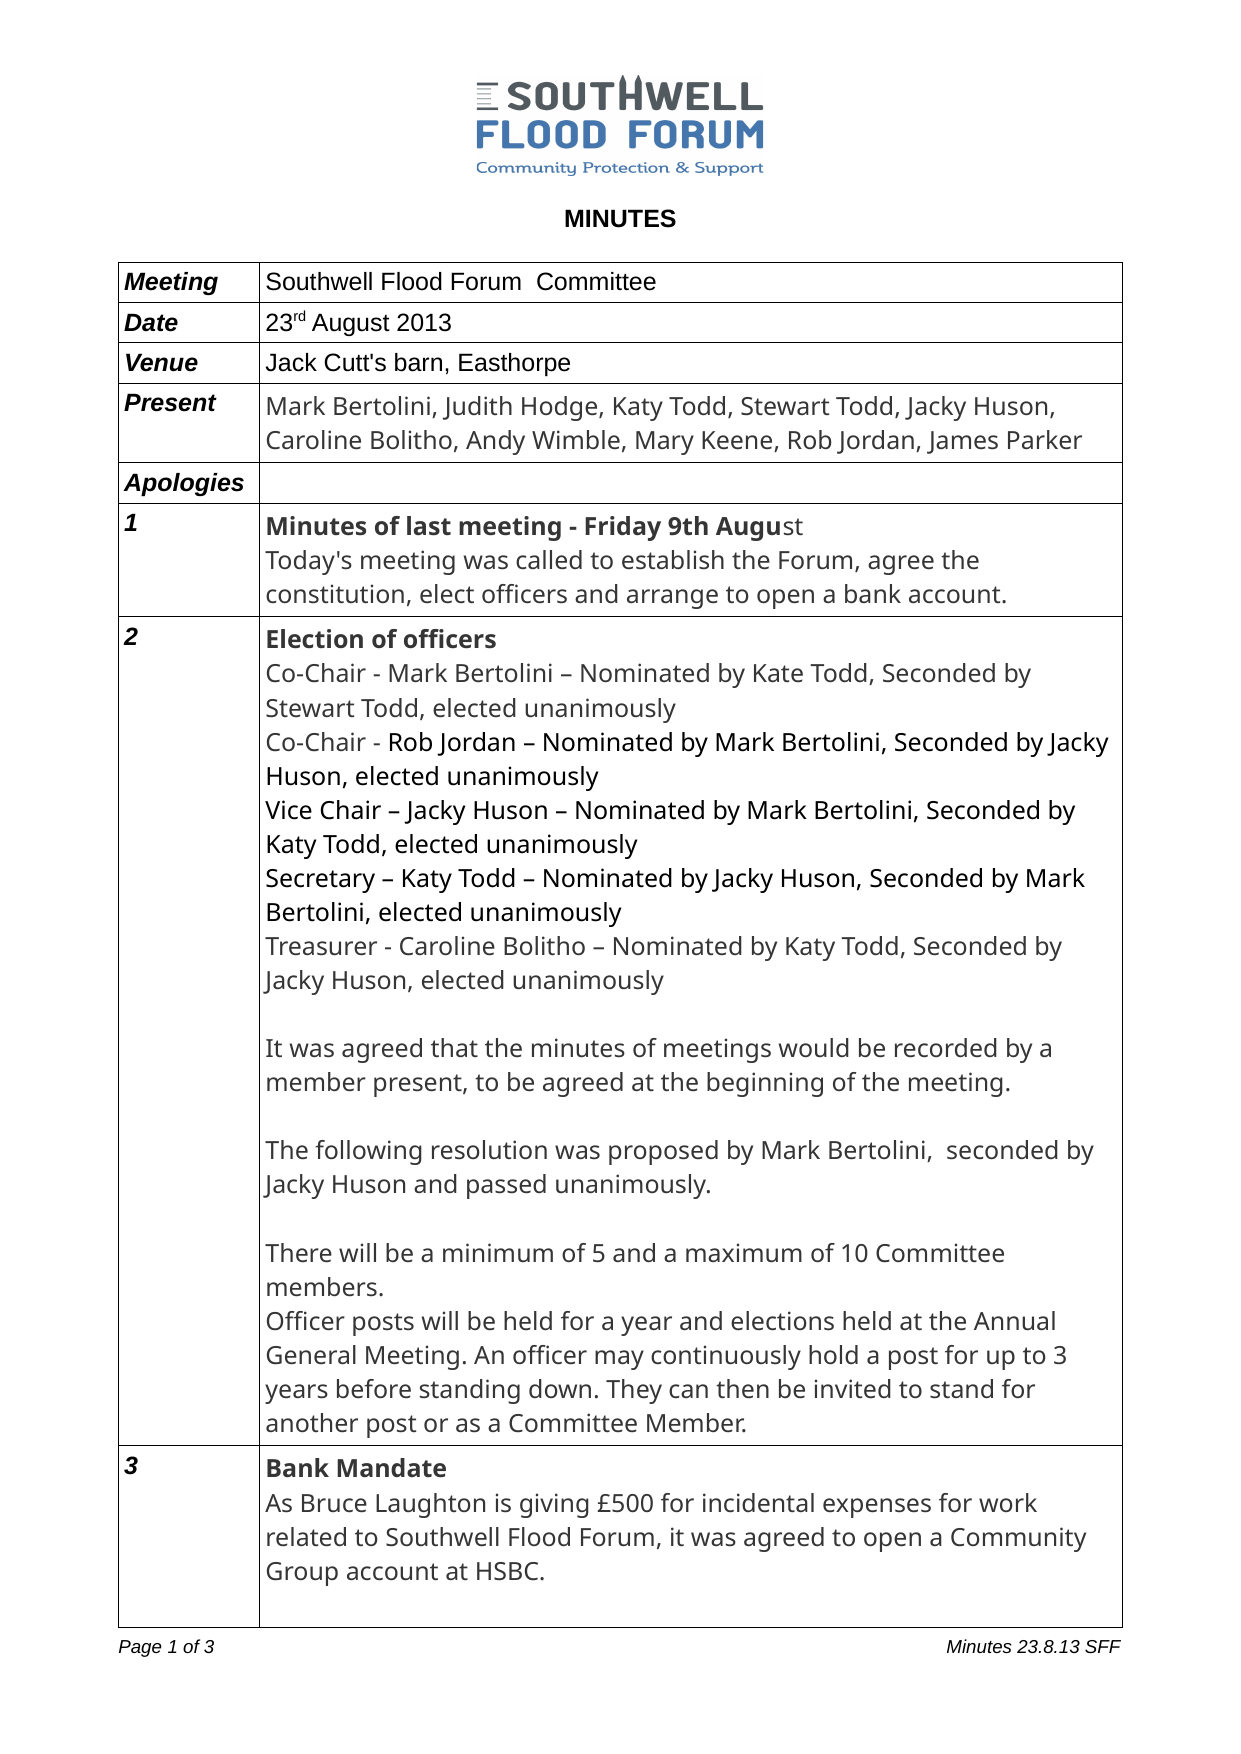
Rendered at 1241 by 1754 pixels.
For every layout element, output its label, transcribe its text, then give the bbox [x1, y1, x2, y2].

table_cell Apologies [119, 463, 259, 502]
table_cell Jack Cutt's barn, Easthorpe [260, 343, 1122, 382]
table_cell Mark Bertolini, Judith Hodge, Katy Todd, Stewart Todd, Jacky Huson, Caroline Bolitho, Andy Wimble, Mary Keene, Rob Jordan, James Parker [260, 384, 1122, 462]
table_cell Date [119, 303, 259, 342]
picture [476, 75, 764, 176]
table_cell 23rd August 2013 [260, 303, 1122, 342]
table_cell Present [119, 384, 259, 462]
table_cell 3 [119, 1446, 259, 1627]
table_header Southwell Flood Forum Committee [260, 263, 1122, 302]
table_cell Minutes of last meeting - Friday 9th August Today's meeting was called to establish the Forum, agree the constitution, elect officers and arrange to open a bank account. [260, 504, 1122, 616]
table_cell 2 [119, 617, 259, 1445]
table_cell 1 [119, 504, 259, 616]
table_cell [260, 463, 1122, 502]
table_cell Venue [119, 343, 259, 382]
table_cell Bank Mandate As Bruce Laughton is giving £500 for incidental expenses for work related to Southwell Flood Forum, it was agreed to open a Community Group account at HSBC. [260, 1446, 1122, 1627]
table_header Meeting [119, 263, 259, 302]
table_cell Election of officers Co-Chair - Mark Bertolini – Nominated by Kate Todd, Seconded by Stewart Todd, elected unanimously Co-Chair - Rob Jordan – Nominated by Mark Bertolini, Seconded by Jacky Huson, elected unanimously Vice Chair – Jacky Huson – Nominated by Mark Bertolini, Seconded by Katy Todd, elected unanimously Secretary – Katy Todd – Nominated by Jacky Huson, Seconded by Mark Bertolini, elected unanimously Treasurer - Caroline Bolitho – Nominated by Katy Todd, Seconded by Jacky Huson, elected unanimously It was agreed that the minutes of meetings would be recorded by a member present, to be agreed at the beginning of the meeting. The following resolution was proposed by Mark Bertolini, seconded by Jacky Huson and passed unanimously. There will be a minimum of 5 and a maximum of 10 Committee members. Officer posts will be held for a year and elections held at the Annual General Meeting. An officer may continuously hold a post for up to 3 years before standing down. They can then be invited to stand for another post or as a Committee Member. [260, 617, 1122, 1445]
text MINUTES [118, 204, 1122, 233]
